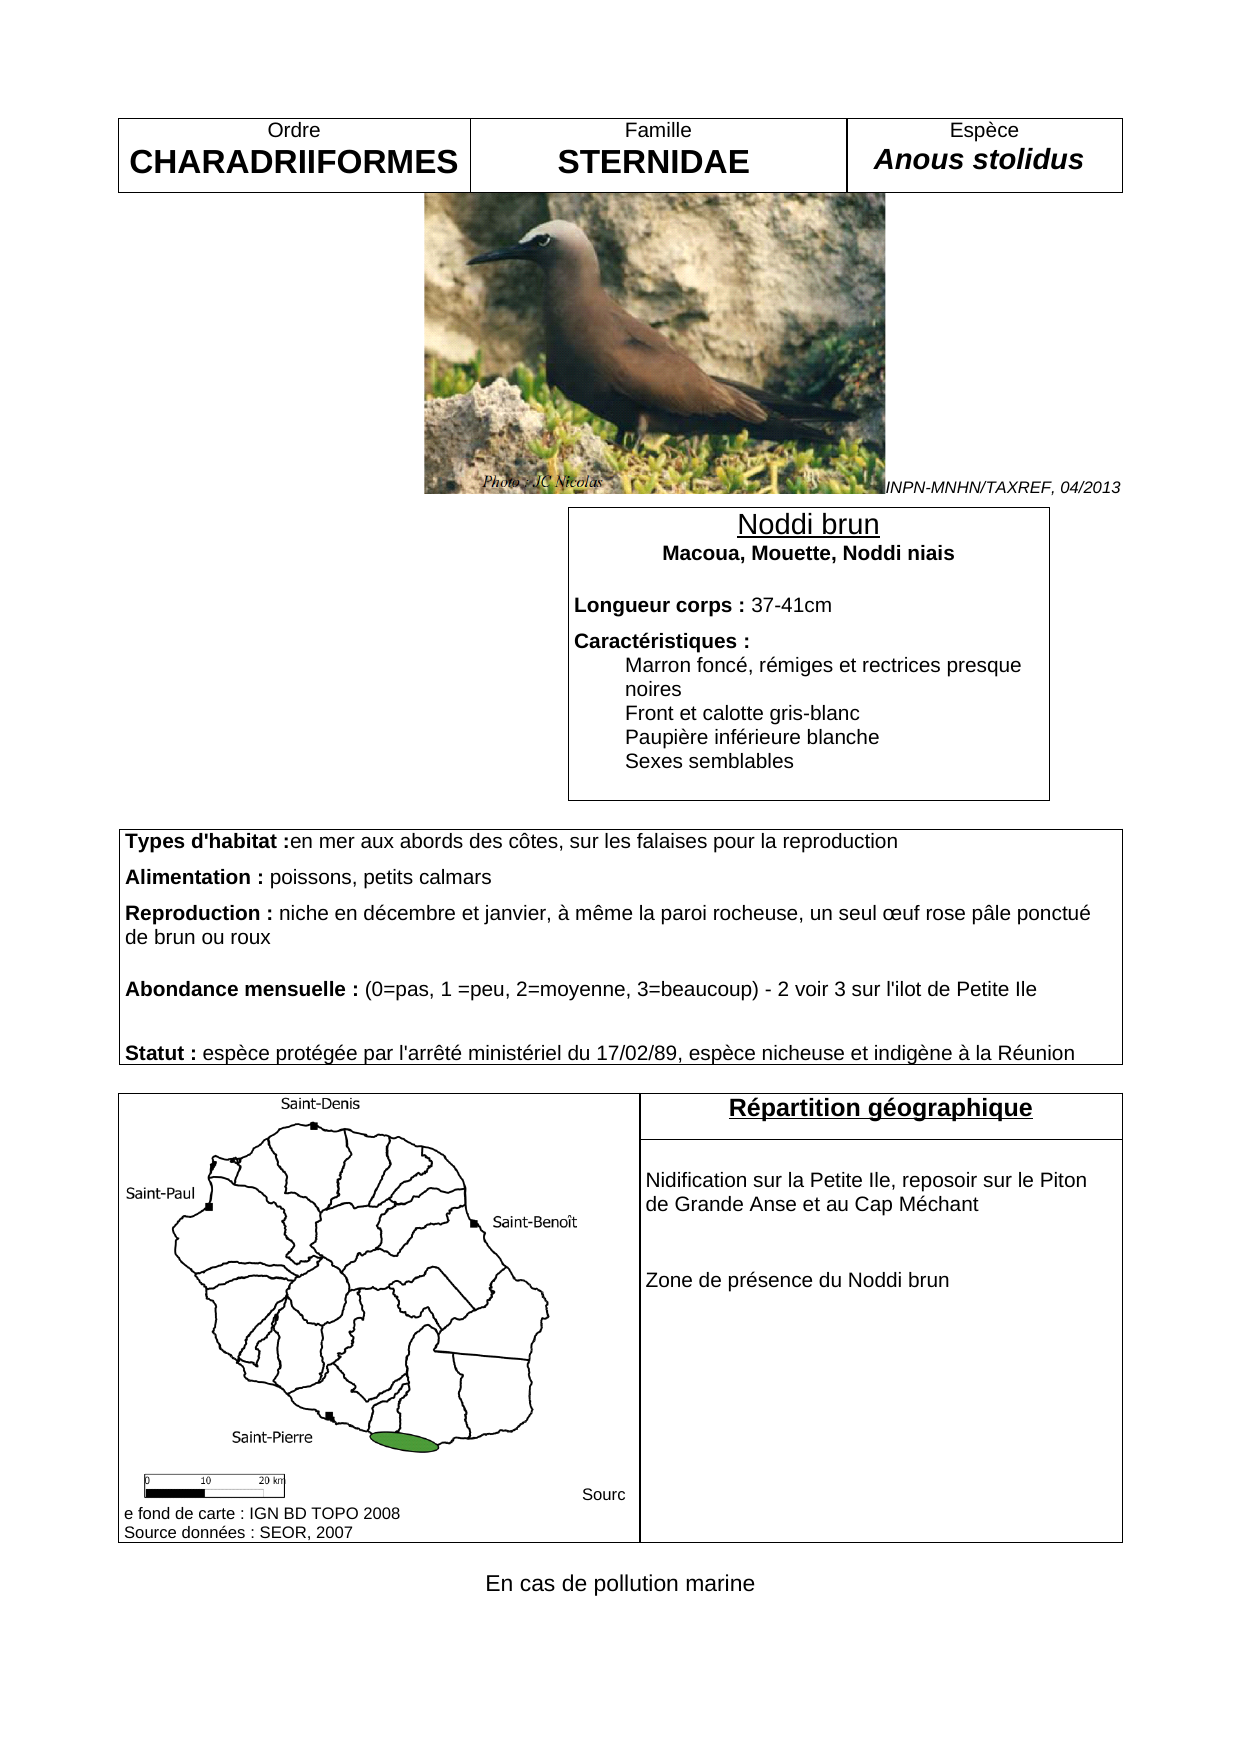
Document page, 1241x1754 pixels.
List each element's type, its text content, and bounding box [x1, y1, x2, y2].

table_header Source fond de carte : IGN BD TOPO 2008 Source données : SEOR, 2007 [119, 1094, 639, 1542]
table_header Ordre CHARADRIIFORMES [119, 119, 470, 192]
text En cas de pollution marine [118, 1570, 1122, 1597]
table_cell Nidification sur la Petite Ile, reposoir sur le Piton de Grande Anse et au Cap Méchant Zone de présence du Noddi brun [641, 1140, 1122, 1542]
table_header Noddi brun Macoua, Mouette, Noddi niais Longueur corps : 37-41cm Caractéristiques : Marron foncé, rémiges et rectrices presque noires Front et calotte gris-blanc Paupière inférieure blanche Sexes semblables [569, 508, 1049, 800]
table_header Espèce Anous stolidus [848, 119, 1122, 192]
table_header Famille STERNIDAE [471, 119, 846, 192]
text INPN-MNHN/TAXREF, 04/2013 [118, 193, 1122, 497]
table_header Types d'habitat :en mer aux abords des côtes, sur les falaises pour la reproduction Alimentation : poissons, petits calmars Reproduction : niche en décembre et janvier, à même la paroi rocheuse, un seul œuf rose pâle ponctué de brun ou roux Abondance mensuelle : (0=pas, 1 =peu, 2=moyenne, 3=beaucoup) - 2 voir 3 sur l'ilot de Petite Ile Statut : espèce protégée par l'arrêté ministériel du 17/02/89, espèce nicheuse et indigène à la Réunion [120, 830, 1122, 1064]
table_header Répartition géographique [641, 1094, 1122, 1139]
